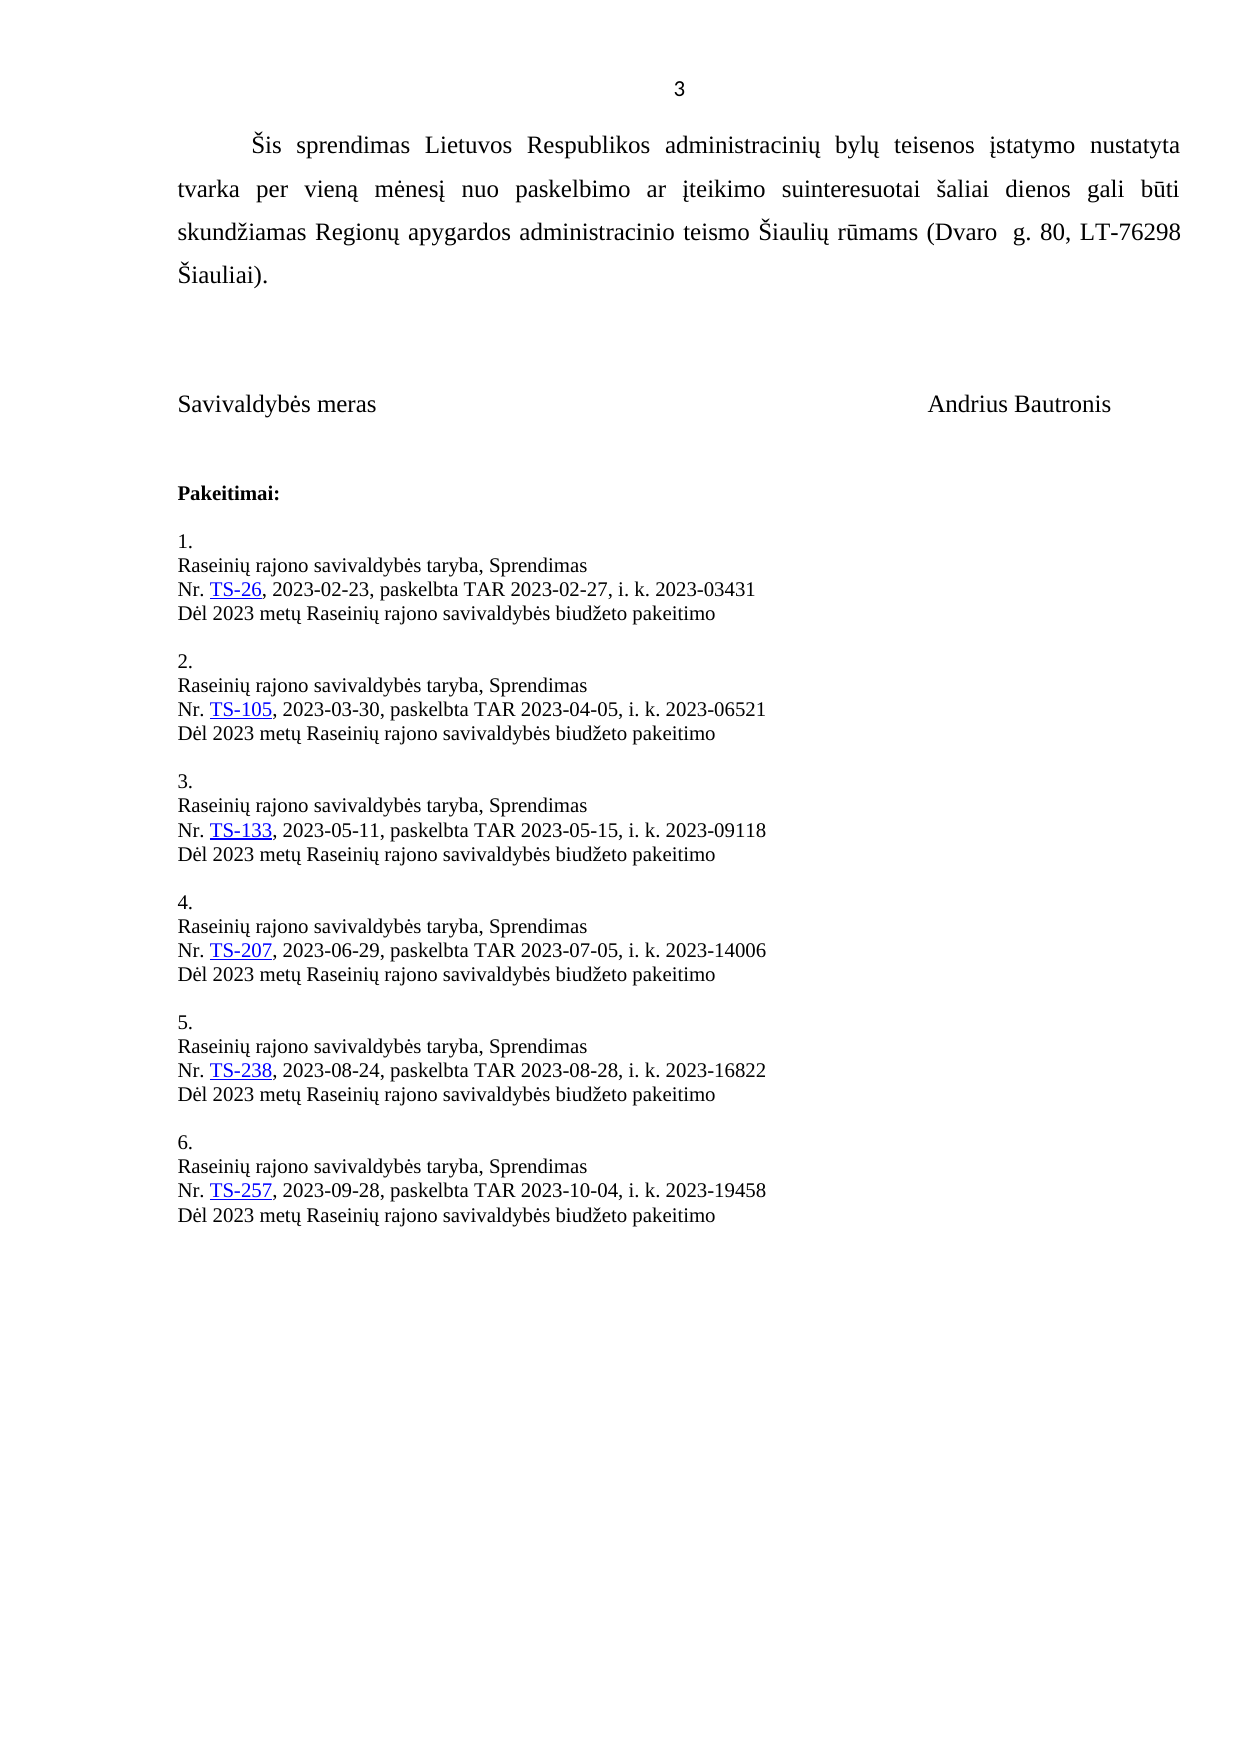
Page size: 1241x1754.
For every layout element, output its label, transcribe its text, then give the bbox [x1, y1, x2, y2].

text Dėl 2023 metų Raseinių rajono savivaldybės biudžeto pakeitimo [177, 1202, 1181, 1227]
text Raseinių rajono savivaldybės taryba, Sprendimas [177, 914, 1181, 938]
text Raseinių rajono savivaldybės taryba, Sprendimas [177, 1034, 1181, 1058]
text Raseinių rajono savivaldybės taryba, Sprendimas [177, 793, 1181, 817]
text Dėl 2023 metų Raseinių rajono savivaldybės biudžeto pakeitimo [177, 962, 1181, 986]
text 3. [177, 769, 1181, 793]
text 1. [177, 529, 1181, 553]
text Raseinių rajono savivaldybės taryba, Sprendimas [177, 673, 1181, 697]
text Nr. TS-238, 2023-08-24, paskelbta TAR 2023-08-28, i. k. 2023-16822 [177, 1058, 1181, 1082]
text Pakeitimai: [177, 481, 1181, 505]
text Nr. TS-257, 2023-09-28, paskelbta TAR 2023-10-04, i. k. 2023-19458 [177, 1178, 1181, 1202]
text Nr. TS-26, 2023-02-23, paskelbta TAR 2023-02-27, i. k. 2023-03431 [177, 577, 1181, 601]
text Savivaldybės meras Andrius Bautronis [177, 389, 1181, 418]
text Nr. TS-105, 2023-03-30, paskelbta TAR 2023-04-05, i. k. 2023-06521 [177, 697, 1181, 721]
text 4. [177, 890, 1181, 914]
text Dėl 2023 metų Raseinių rajono savivaldybės biudžeto pakeitimo [177, 1082, 1181, 1106]
text 6. [177, 1130, 1181, 1154]
text 2. [177, 649, 1181, 673]
text Šis sprendimas Lietuvos Respublikos administracinių bylų teisenos įstatymo nustatyta tvarka per vieną mėnesį nuo paskelbimo ar įteikimo suinteresuotai šaliai dienos gali būti skundžiamas Regionų apygardos administracinio teismo Šiaulių rūmams (Dvaro g. 80, LT-76298 Šiauliai). [177, 131, 1181, 289]
text Raseinių rajono savivaldybės taryba, Sprendimas [177, 553, 1181, 577]
text Nr. TS-133, 2023-05-11, paskelbta TAR 2023-05-15, i. k. 2023-09118 [177, 817, 1181, 842]
text Dėl 2023 metų Raseinių rajono savivaldybės biudžeto pakeitimo [177, 842, 1181, 866]
text 5. [177, 1010, 1181, 1034]
text Dėl 2023 metų Raseinių rajono savivaldybės biudžeto pakeitimo [177, 721, 1181, 745]
text Dėl 2023 metų Raseinių rajono savivaldybės biudžeto pakeitimo [177, 601, 1181, 625]
text Raseinių rajono savivaldybės taryba, Sprendimas [177, 1154, 1181, 1178]
text Nr. TS-207, 2023-06-29, paskelbta TAR 2023-07-05, i. k. 2023-14006 [177, 938, 1181, 962]
